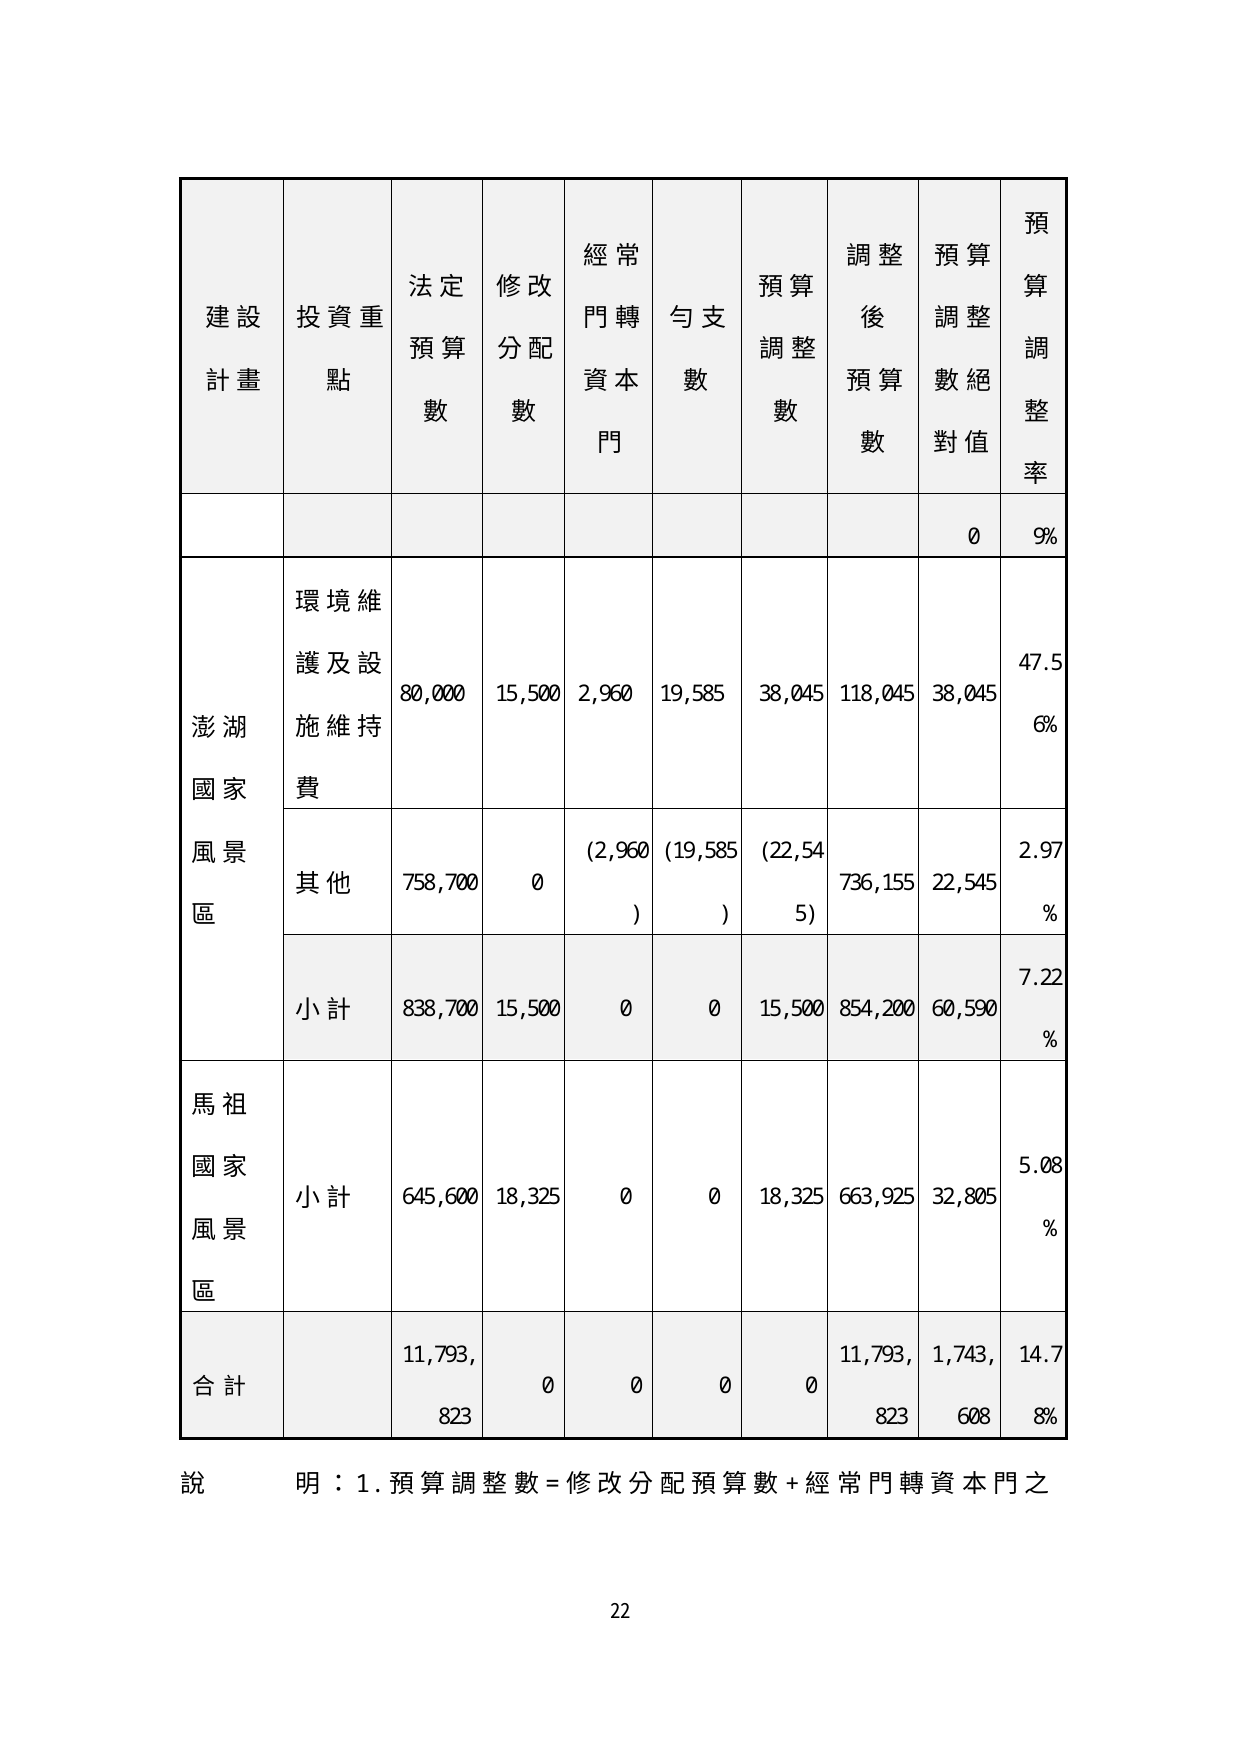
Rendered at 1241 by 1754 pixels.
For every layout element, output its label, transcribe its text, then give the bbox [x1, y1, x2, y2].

table_cell 47.56% [1001, 558, 1065, 807]
table_cell 80,000 [392, 558, 482, 807]
table_cell 60,590 [919, 935, 1000, 1059]
table_cell 2,960 [565, 558, 652, 807]
table_cell 0 [653, 935, 741, 1059]
table_cell 645,600 [392, 1061, 482, 1311]
table_cell 其他 [284, 809, 391, 933]
table_cell 0 [565, 1061, 652, 1311]
table_cell 15,500 [742, 935, 827, 1059]
text 說 明：1.預算調整數=修改分配預算數+經常門轉資本門之 [176, 1440, 1063, 1502]
table_cell 736,155 [828, 809, 918, 933]
table_cell 32,805 [919, 1061, 1000, 1311]
table_header 經常門轉資本門 [565, 180, 652, 493]
table_cell 663,925 [828, 1061, 918, 1311]
table_cell (19,585) [653, 809, 741, 933]
table_header 勻支數 [653, 180, 741, 493]
table_cell 15,500 [483, 558, 564, 807]
table_cell 澎湖國家風景區 [182, 558, 283, 1059]
table_cell 38,045 [919, 558, 1000, 807]
table_cell [392, 494, 482, 556]
table_cell 758,700 [392, 809, 482, 933]
table_cell 18,325 [742, 1061, 827, 1311]
table_cell 0 [653, 1312, 741, 1437]
table_header 預算 調整率 [1001, 180, 1065, 493]
table_cell [565, 494, 652, 556]
table_header 調整後 預算數 [828, 180, 918, 493]
table_cell 0 [653, 1061, 741, 1311]
table_cell 0 [483, 809, 564, 933]
table_cell 0 [742, 1312, 827, 1437]
table_cell 0 [565, 935, 652, 1059]
table_header 修改 分配數 [483, 180, 564, 493]
table_cell (2,960) [565, 809, 652, 933]
table_cell 0 [483, 1312, 564, 1437]
table_cell 838,700 [392, 935, 482, 1059]
table_cell 環境維護及設施維持費 [284, 558, 391, 807]
table_cell 19,585 [653, 558, 741, 807]
table_cell 2.97% [1001, 809, 1065, 933]
table_cell 小計 [284, 1061, 391, 1311]
table_cell 1,743,608 [919, 1312, 1000, 1437]
table_cell 5.08% [1001, 1061, 1065, 1311]
table_cell [653, 494, 741, 556]
table_header 投資重點 [284, 180, 391, 493]
table_cell 14.78% [1001, 1312, 1065, 1437]
table_cell 38,045 [742, 558, 827, 807]
table_cell 7.22% [1001, 935, 1065, 1059]
table_header 法定 預算數 [392, 180, 482, 493]
table_cell 11,793,823 [392, 1312, 482, 1437]
table_cell 118,045 [828, 558, 918, 807]
table_cell [828, 494, 918, 556]
table_cell 9% [1001, 494, 1065, 556]
table_header 預算 調整數 [742, 180, 827, 493]
table_cell [483, 494, 564, 556]
table_header 預算調整數絕對值 [919, 180, 1000, 493]
table_cell 馬祖國家風景區 [182, 1061, 283, 1311]
table_cell [182, 494, 283, 556]
table_cell [284, 1312, 391, 1437]
table_cell 0 [919, 494, 1000, 556]
table_header 建設 計畫 [182, 180, 283, 493]
table_cell (22,545) [742, 809, 827, 933]
table_cell 22,545 [919, 809, 1000, 933]
table_cell 小計 [284, 935, 391, 1059]
table_cell 合計 [182, 1312, 283, 1437]
table_cell 11,793,823 [828, 1312, 918, 1437]
table_cell [742, 494, 827, 556]
table_cell 18,325 [483, 1061, 564, 1311]
table_cell 854,200 [828, 935, 918, 1059]
table_cell 0 [565, 1312, 652, 1437]
table_cell 15,500 [483, 935, 564, 1059]
table_cell [284, 494, 391, 556]
